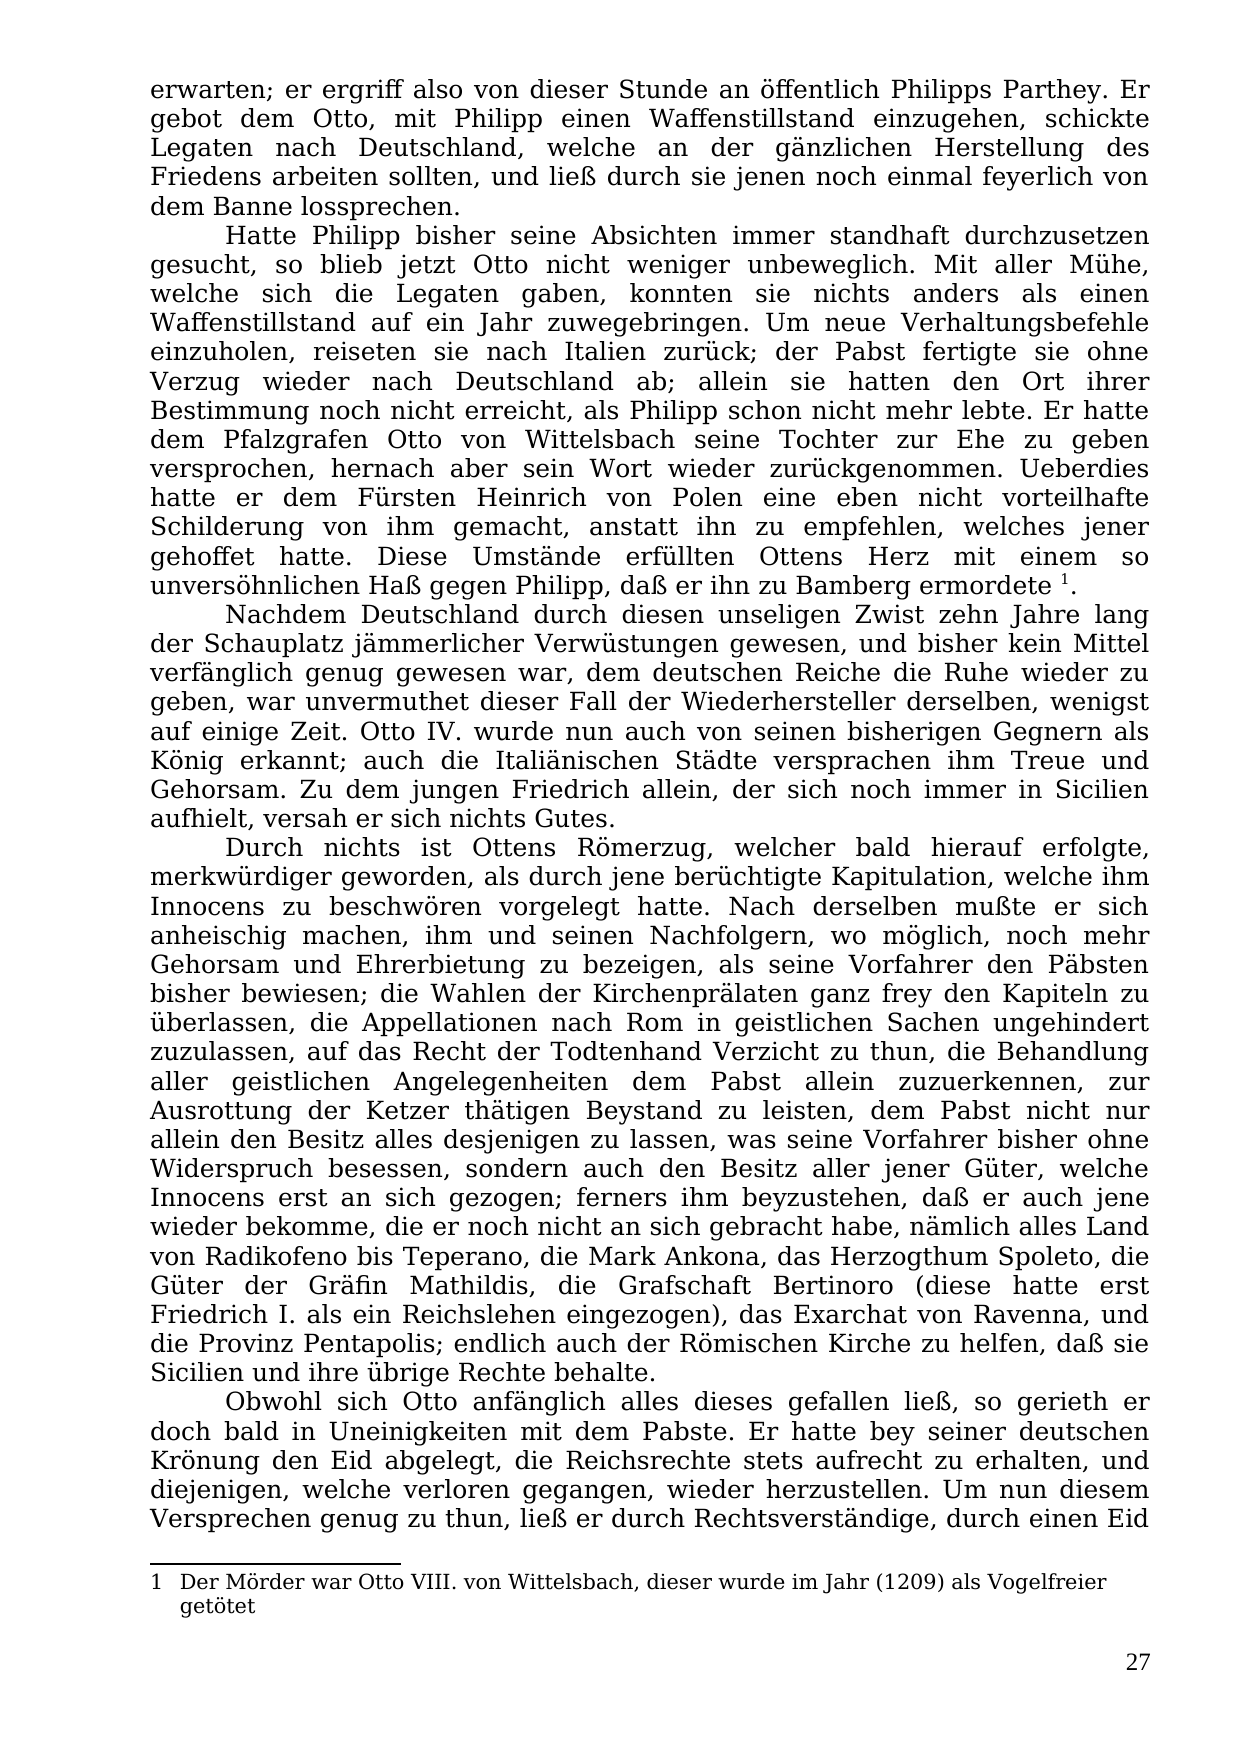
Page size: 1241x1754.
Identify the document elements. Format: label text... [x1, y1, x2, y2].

text Der Mörder war Otto VIII. von Wittelsbach, dieser wurde im Jahr (1209) als Vogelfreier getötet [150, 1570, 1151, 1618]
text erwarten; er ergriff also von dieser Stunde an öffentlich Philipps Parthey. Er gebot dem Otto, mit Philipp einen Waffenstillstand einzugehen, schickte Legaten nach Deutschland, welche an der gänzlichen Herstellung des Friedens arbeiten sollten, und ließ durch sie jenen noch einmal feyerlich von dem Banne lossprechen. [150, 75, 1151, 221]
text Hatte Philipp bisher seine Absichten immer standhaft durchzusetzen gesucht, so blieb jetzt Otto nicht weniger unbeweglich. Mit aller Mühe, welche sich die Legaten gaben, konnten sie nichts anders als einen Waffenstillstand auf ein Jahr zuwegebringen. Um neue Verhaltungsbefehle einzuholen, reiseten sie nach Italien zurück; der Pabst fertigte sie ohne Verzug wieder nach Deutschland ab; allein sie hatten den Ort ihrer Bestimmung noch nicht erreicht, als Philipp schon nicht mehr lebte. Er hatte dem Pfalzgrafen Otto von Wittelsbach seine Tochter zur Ehe zu geben versprochen, hernach aber sein Wort wieder zurückgenommen. Ueberdies hatte er dem Fürsten Heinrich von Polen eine eben nicht vorteilhafte Schilderung von ihm gemacht, anstatt ihn zu empfehlen, welches jener gehoffet hatte. Diese Umstände erfüllten Ottens Herz mit einem so unversöhnlichen Haß gegen Philipp, daß er ihn zu Bamberg ermordete . [150, 221, 1151, 600]
text Nachdem Deutschland durch diesen unseligen Zwist zehn Jahre lang der Schauplatz jämmerlicher Verwüstungen gewesen, und bisher kein Mittel verfänglich genug gewesen war, dem deutschen Reiche die Ruhe wieder zu geben, war unvermuthet dieser Fall der Wiederhersteller derselben, wenigst auf einige Zeit. Otto IV. wurde nun auch von seinen bisherigen Gegnern als König erkannt; auch die Italiänischen Städte versprachen ihm Treue und Gehorsam. Zu dem jungen Friedrich allein, der sich noch immer in Sicilien aufhielt, versah er sich nichts Gutes. [150, 600, 1151, 833]
text Durch nichts ist Ottens Römerzug, welcher bald hierauf erfolgte, merkwürdiger geworden, als durch jene berüchtigte Kapitulation, welche ihm Innocens zu beschwören vorgelegt hatte. Nach derselben mußte er sich anheischig machen, ihm und seinen Nachfolgern, wo möglich, noch mehr Gehorsam und Ehrerbietung zu bezeigen, als seine Vorfahrer den Päbsten bisher bewiesen; die Wahlen der Kirchenprälaten ganz frey den Kapiteln zu überlassen, die Appellationen nach Rom in geistlichen Sachen ungehindert zuzulassen, auf das Recht der Todtenhand Verzicht zu thun, die Behandlung aller geistlichen Angelegenheiten dem Pabst allein zuzuerkennen, zur Ausrottung der Ketzer thätigen Beystand zu leisten, dem Pabst nicht nur allein den Besitz alles desjenigen zu lassen, was seine Vorfahrer bisher ohne Widerspruch besessen, sondern auch den Besitz aller jener Güter, welche Innocens erst an sich gezogen; ferners ihm beyzustehen, daß er auch jene wieder bekomme, die er noch nicht an sich gebracht habe, nämlich alles Land von Radikofeno bis Teperano, die Mark Ankona, das Herzogthum Spoleto, die Güter der Gräfin Mathildis, die Grafschaft Bertinoro (diese hatte erst Friedrich I. als ein Reichslehen eingezogen), das Exarchat von Ravenna, und die Provinz Pentapolis; endlich auch der Römischen Kirche zu helfen, daß sie Sicilien und ihre übrige Rechte behalte. [150, 833, 1151, 1387]
text Obwohl sich Otto anfänglich alles dieses gefallen ließ, so gerieth er doch bald in Uneinigkeiten mit dem Pabste. Er hatte bey seiner deutschen Krönung den Eid abgelegt, die Reichsrechte stets aufrecht zu erhalten, und diejenigen, welche verloren gegangen, wieder herzustellen. Um nun diesem Versprechen genug zu thun, ließ er durch Rechtsverständige, durch einen Eid [150, 1387, 1151, 1533]
